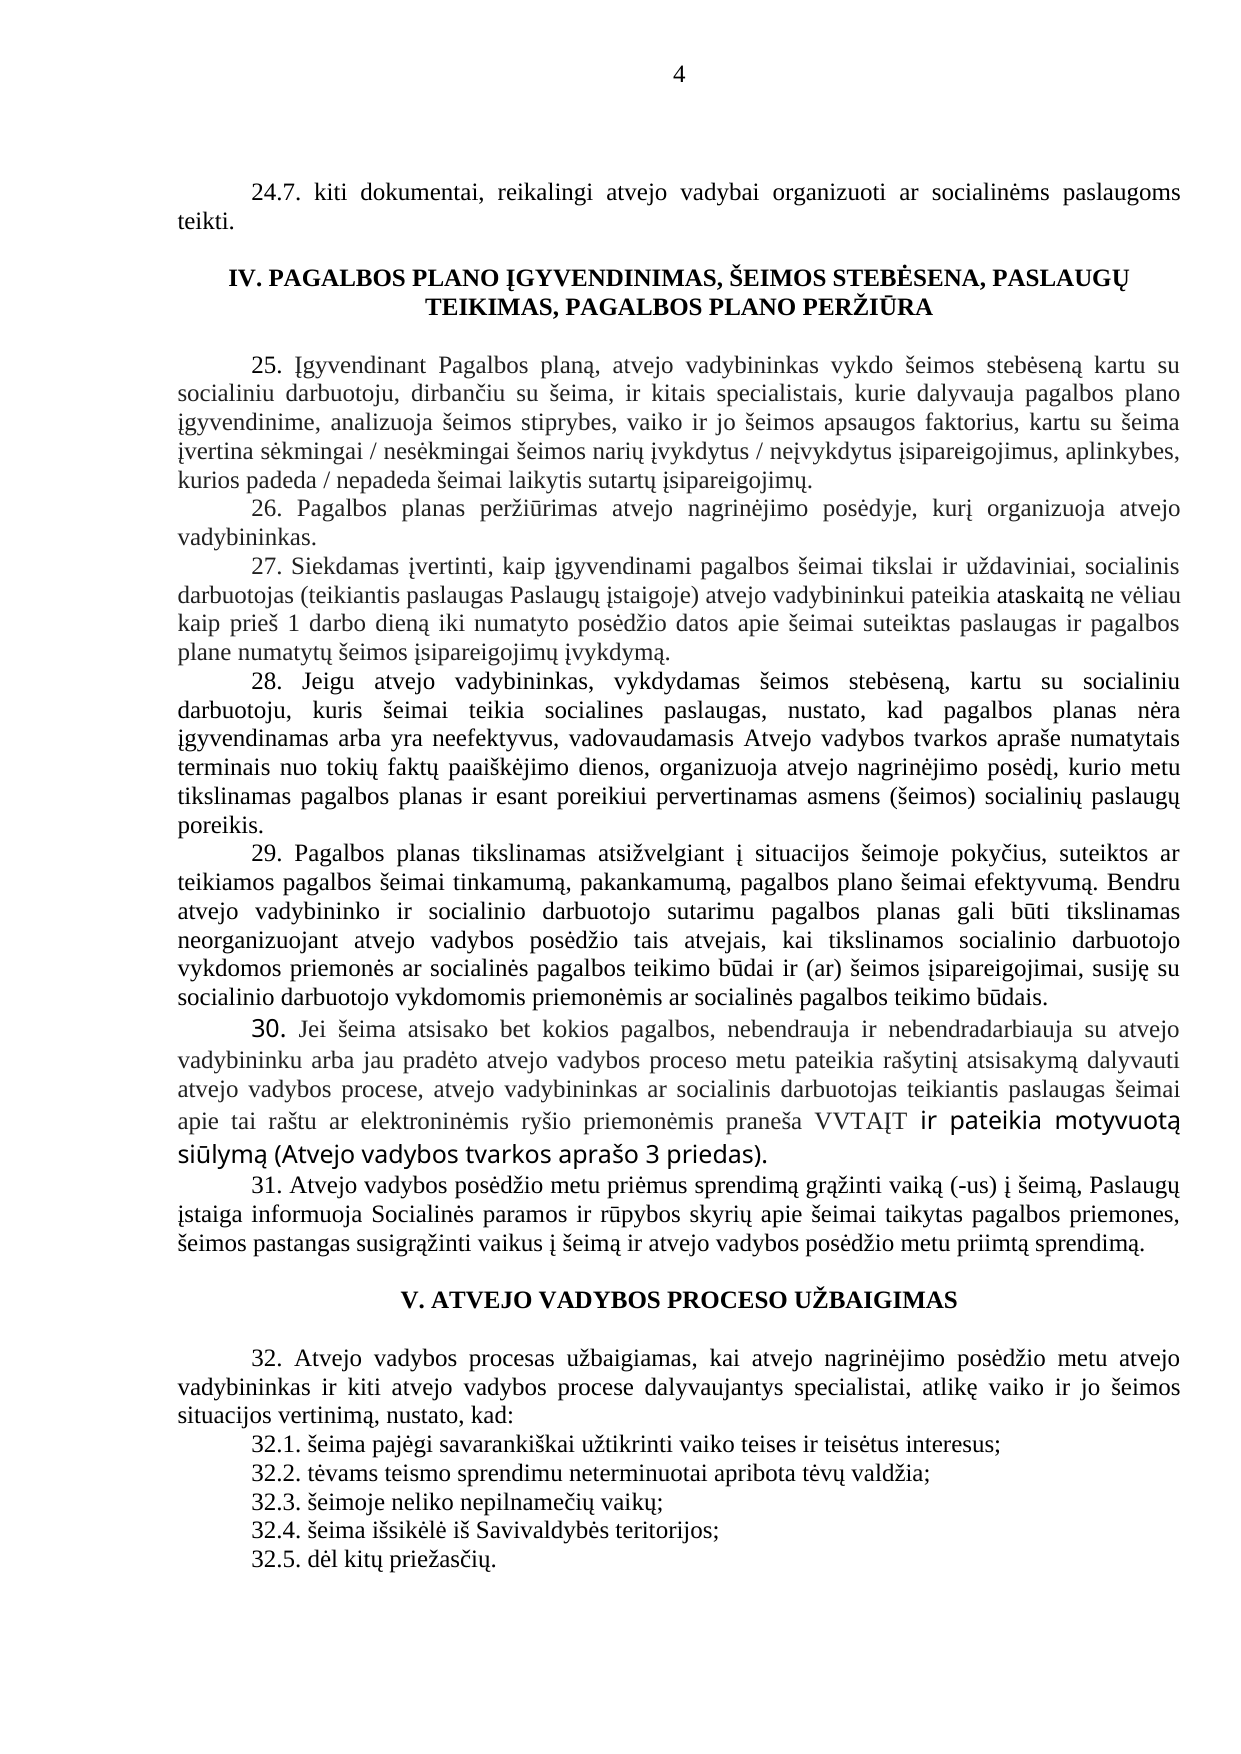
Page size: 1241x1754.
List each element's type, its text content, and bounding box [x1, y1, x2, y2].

text 28. Jeigu atvejo vadybininkas, vykdydamas šeimos stebėseną, kartu su socialiniu darbuotoju, kuris šeimai teikia socialines paslaugas, nustato, kad pagalbos planas nėra įgyvendinamas arba yra neefektyvus, vadovaudamasis Atvejo vadybos tvarkos apraše numatytais terminais nuo tokių faktų paaiškėjimo dienos, organizuoja atvejo nagrinėjimo posėdį, kurio metu tikslinamas pagalbos planas ir esant poreikiui pervertinamas asmens (šeimos) socialinių paslaugų poreikis. [177, 666, 1181, 838]
text 27. Siekdamas įvertinti, kaip įgyvendinami pagalbos šeimai tikslai ir uždaviniai, socialinis darbuotojas (teikiantis paslaugas Paslaugų įstaigoje) atvejo vadybininkui pateikia ataskaitą ne vėliau kaip prieš 1 darbo dieną iki numatyto posėdžio datos apie šeimai suteiktas paslaugas ir pagalbos plane numatytų šeimos įsipareigojimų įvykdymą. [177, 551, 1181, 666]
text 32.2. tėvams teismo sprendimu neterminuotai apribota tėvų valdžia; [177, 1458, 1181, 1487]
text 29. Pagalbos planas tikslinamas atsižvelgiant į situacijos šeimoje pokyčius, suteiktos ar teikiamos pagalbos šeimai tinkamumą, pakankamumą, pagalbos plano šeimai efektyvumą. Bendru atvejo vadybininko ir socialinio darbuotojo sutarimu pagalbos planas gali būti tikslinamas neorganizuojant atvejo vadybos posėdžio tais atvejais, kai tikslinamos socialinio darbuotojo vykdomos priemonės ar socialinės pagalbos teikimo būdai ir (ar) šeimos įsipareigojimai, susiję su socialinio darbuotojo vykdomomis priemonėmis ar socialinės pagalbos teikimo būdais. [177, 838, 1181, 1011]
text 32. Atvejo vadybos procesas užbaigiamas, kai atvejo nagrinėjimo posėdžio metu atvejo vadybininkas ir kiti atvejo vadybos procese dalyvaujantys specialistai, atlikę vaiko ir jo šeimos situacijos vertinimą, nustato, kad: [177, 1343, 1181, 1429]
text 25. Įgyvendinant Pagalbos planą, atvejo vadybininkas vykdo šeimos stebėseną kartu su socialiniu darbuotoju, dirbančiu su šeima, ir kitais specialistais, kurie dalyvauja pagalbos plano įgyvendinime, analizuoja šeimos stiprybes, vaiko ir jo šeimos apsaugos faktorius, kartu su šeima įvertina sėkmingai / nesėkmingai šeimos narių įvykdytus / neįvykdytus įsipareigojimus, aplinkybes, kurios padeda / nepadeda šeimai laikytis sutartų įsipareigojimų. [177, 350, 1181, 493]
text V. ATVEJO VADYBOS PROCESO UŽBAIGIMAS [177, 1286, 1181, 1314]
text 32.3. šeimoje neliko nepilnamečių vaikų; [177, 1487, 1181, 1516]
text 31. Atvejo vadybos posėdžio metu priėmus sprendimą grąžinti vaiką (-us) į šeimą, Paslaugų įstaiga informuoja Socialinės paramos ir rūpybos skyrių apie šeimai taikytas pagalbos priemones, šeimos pastangas susigrąžinti vaikus į šeimą ir atvejo vadybos posėdžio metu priimtą sprendimą. [177, 1171, 1181, 1257]
text 30. Jei šeima atsisako bet kokios pagalbos, nebendrauja ir nebendradarbiauja su atvejo vadybininku arba jau pradėto atvejo vadybos proceso metu pateikia rašytinį atsisakymą dalyvauti atvejo vadybos procese, atvejo vadybininkas ar socialinis darbuotojas teikiantis paslaugas šeimai apie tai raštu ar elektroninėmis ryšio priemonėmis praneša VVTAĮT ir pateikia motyvuotą siūlymą (Atvejo vadybos tvarkos aprašo 3 priedas). [177, 1011, 1181, 1171]
text 24.7. kiti dokumentai, reikalingi atvejo vadybai organizuoti ar socialinėms paslaugoms teikti. [177, 177, 1181, 235]
text IV. PAGALBOS PLANO ĮGYVENDINIMAS, ŠEIMOS STEBĖSENA, PASLAUGŲ TEIKIMAS, PAGALBOS PLANO PERŽIŪRA [177, 263, 1181, 321]
text 32.1. šeima pajėgi savarankiškai užtikrinti vaiko teises ir teisėtus interesus; [177, 1429, 1181, 1458]
text 26. Pagalbos planas peržiūrimas atvejo nagrinėjimo posėdyje, kurį organizuoja atvejo vadybininkas. [177, 493, 1181, 551]
text 32.5. dėl kitų priežasčių. [177, 1544, 1181, 1573]
text 32.4. šeima išsikėlė iš Savivaldybės teritorijos; [177, 1516, 1181, 1544]
